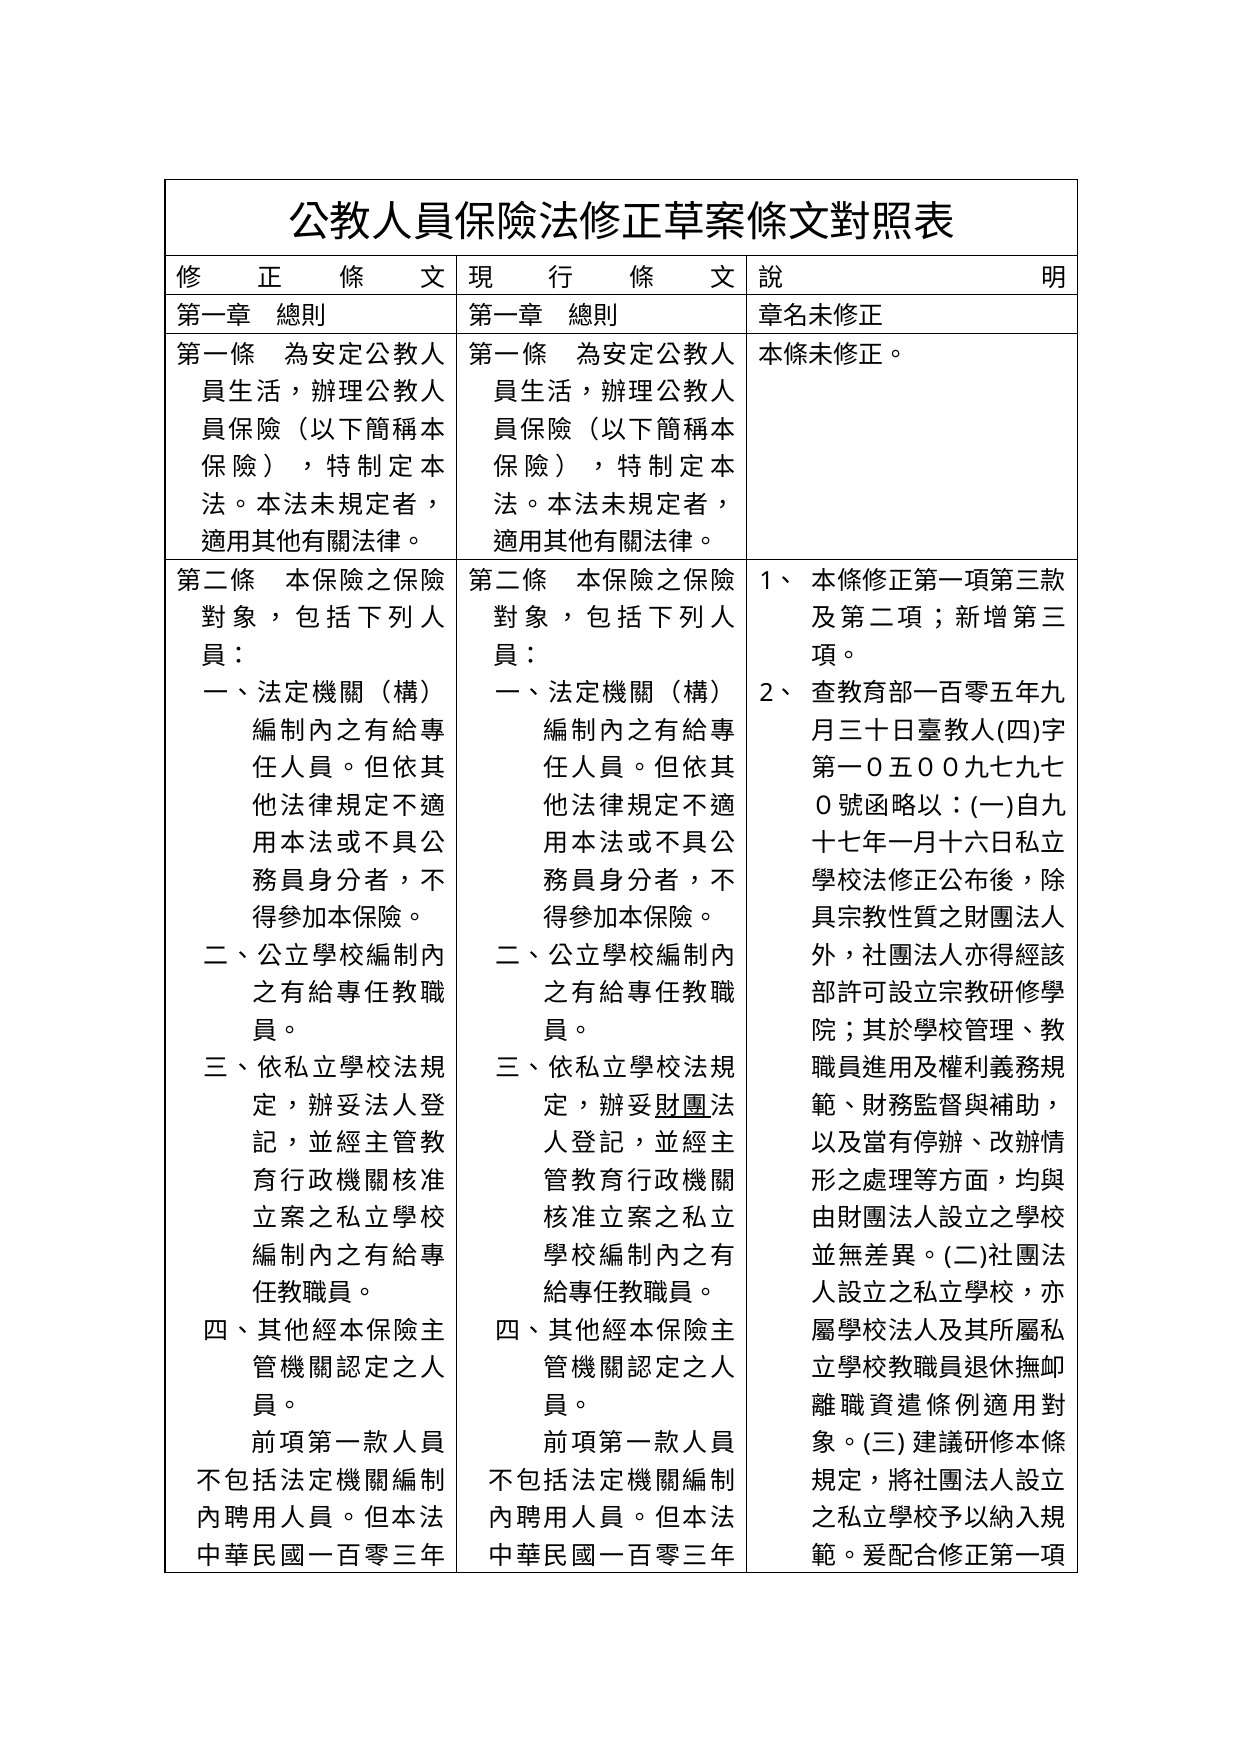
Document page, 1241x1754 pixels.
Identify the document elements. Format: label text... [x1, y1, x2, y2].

table_cell 本條修正第一項第三款及第二項；新增第三項。 查教育部一百零五年九月三十日臺教人(四)字第一０五００九七九七０號函略以：(一)自九十七年一月十六日私立學校法修正公布後，除具宗教性質之財團法人外，社團法人亦得經該部許可設立宗教研修學院；其於學校管理、教職員進用及權利義務規範、財務監督與補助，以及當有停辦、改辦情形之處理等方面，均與由財團法人設立之學校並無差異。(二)社團法人設立之私立學校，亦屬學校法人及其所屬私立學校教職員退休撫卹離職資遣條例適用對象。(三) 建議研修本條規定，將社團法人設立之私立學校予以納入規範。爰配合修正第一項第三款規定。 查本法一百零三年一月十四日修正之條文，經同年五月二十九日考試院考臺組貳一字第一０三０００四五０四二號令、行政院院授人給揆字第一０三０００三四九四五號令會同發布定自一百零三年六月一日施行。爰修正第二項相關文字，俾資明確。 第三項之修正理由：為利國家掄才需要，爰增定由勞工保險或軍人保險身分轉任政務人員者，應繼續參加原保險。至於由國民年金保險、農民健康保險或本保險身分轉任者，應參加本保險，並得依本法第七十四條規定，併計原保險及本保險年資，以成就請領本保險養老年金給付之加保年資條件。另基於法律關係安定性考量，於本次修正生效前已轉任政務人員者，仍依修正生效前規定，參加本保險。 [747, 560, 1077, 1572]
table_header 公教人員保險法修正草案條文對照表 [166, 180, 1077, 255]
table_cell 現行條文 [457, 256, 746, 294]
table_cell 說明 [747, 256, 1077, 294]
table_cell 章名未修正 [747, 295, 1077, 332]
table_cell 第一條 為安定公教人員生活，辦理公教人員保險（以下簡稱本保險），特制定本法。本法未規定者，適用其他有關法律。 [166, 334, 456, 558]
table_cell 本條未修正。 [747, 334, 1077, 558]
table_cell 修正條文 [166, 256, 456, 294]
table_cell 第一章 總則 [457, 295, 746, 332]
table_cell 第一章 總則 [166, 295, 456, 332]
table_cell 第一條 為安定公教人員生活，辦理公教人員保險（以下簡稱本保險），特制定本法。本法未規定者，適用其他有關法律。 [457, 334, 746, 558]
table_cell 第二條 本保險之保險對象，包括下列人員： 一、法定機關（構）編制內之有給專任人員。但依其他法律規定不適用本法或不具公務員身分者，不得參加本保險。 二、公立學校編制內之有給專任教職員。 三、依私立學校法規定，辦妥法人登記，並經主管教育行政機關核准立案之私立學校編制內之有給專任教職員。 四、其他經本保險主管機關認定之人員。 前項第一款人員不包括法定機關編制內聘用人員。但本法中華民國一百零三年 [166, 560, 456, 1572]
table_cell 第二條 本保險之保險對象，包括下列人員： 一、法定機關（構）編制內之有給專任人員。但依其他法律規定不適用本法或不具公務員身分者，不得參加本保險。 二、公立學校編制內之有給專任教職員。 三、依私立學校法規定，辦妥財團法人登記，並經主管教育行政機關核准立案之私立學校編制內之有給專任教職員。 四、其他經本保險主管機關認定之人員。 前項第一款人員不包括法定機關編制內聘用人員。但本法中華民國一百零三年 [457, 560, 746, 1572]
